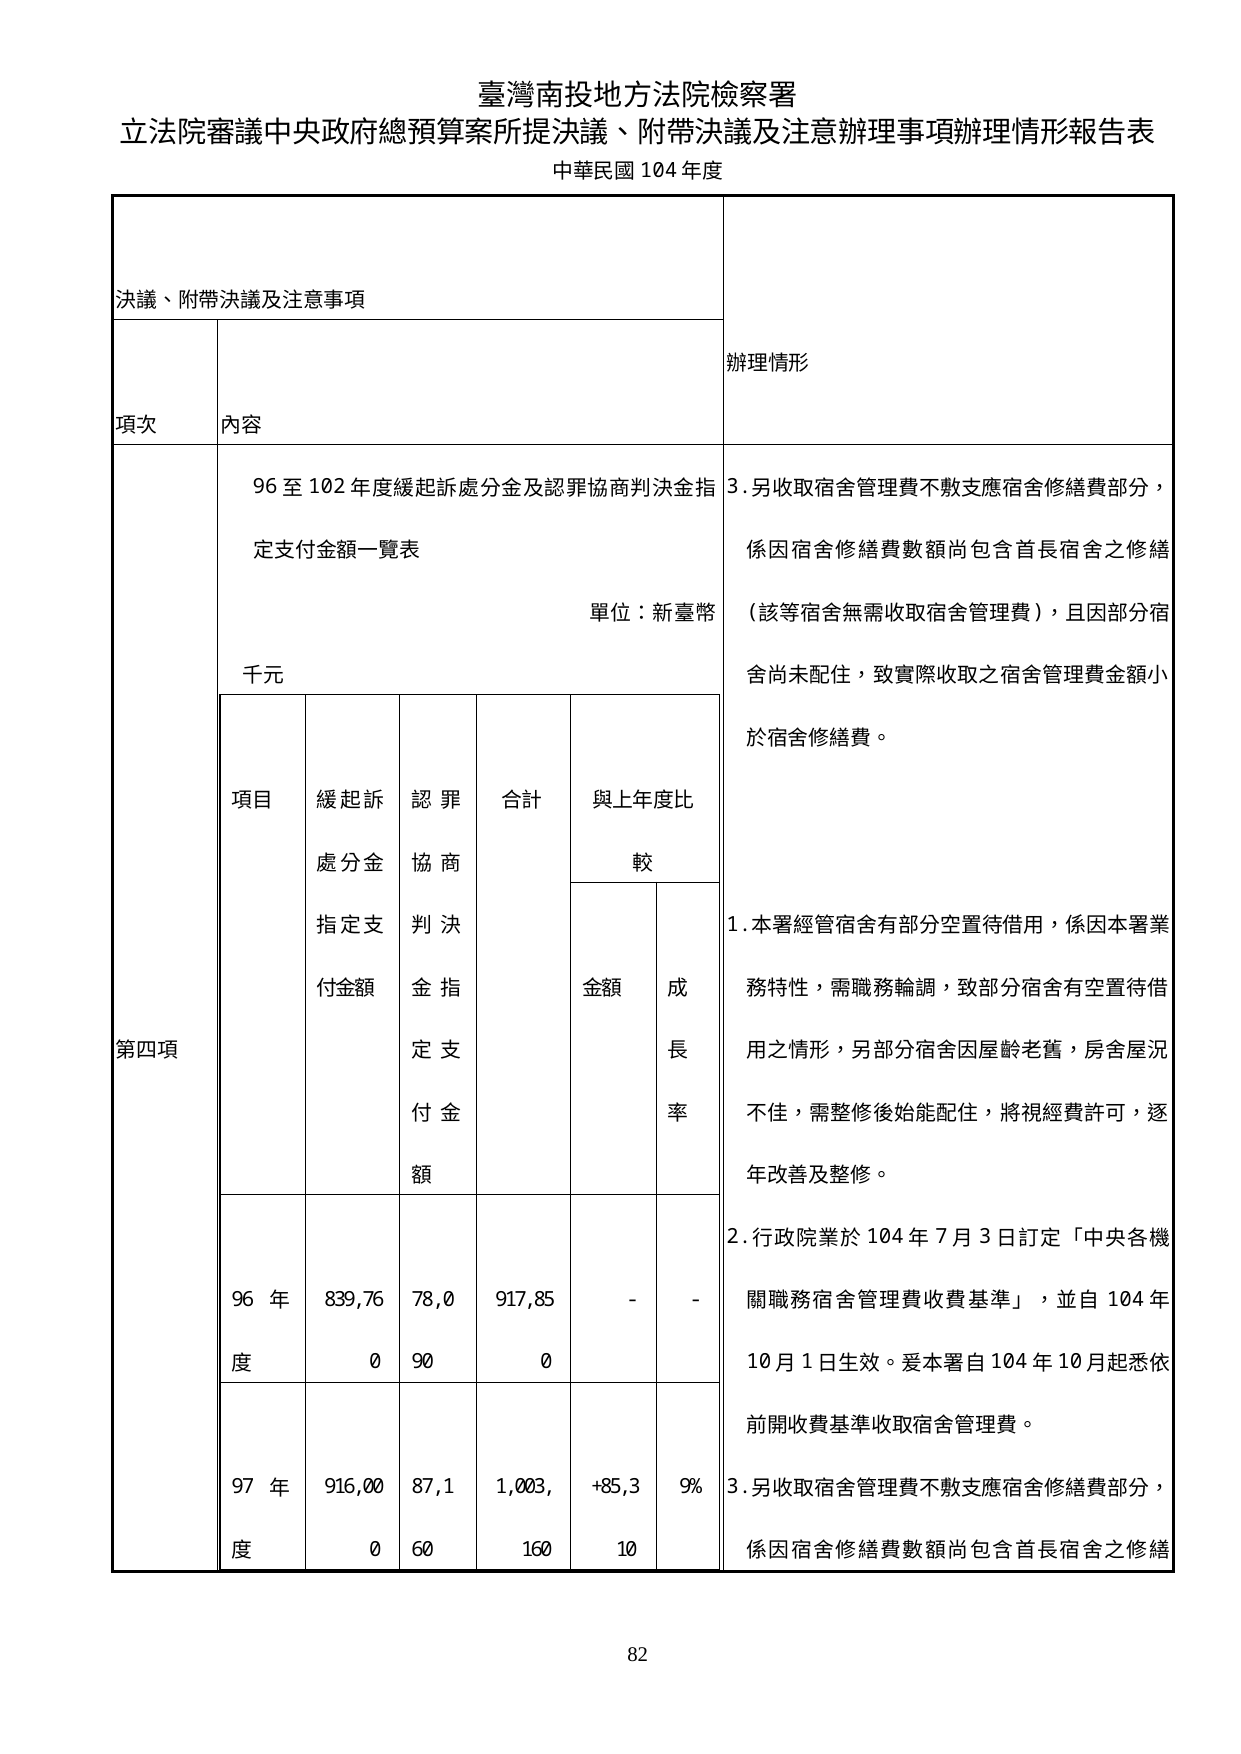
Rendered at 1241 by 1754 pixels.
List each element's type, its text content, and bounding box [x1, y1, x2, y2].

table_cell +85,310 [571, 1383, 656, 1569]
table_cell 97年度 [221, 1383, 305, 1569]
table_header 緩起訴處分金指定支付金額 [306, 695, 399, 1194]
table_cell 金額 [571, 883, 656, 1194]
table_header 項目 [221, 695, 305, 1194]
table_cell 內容 [218, 320, 723, 444]
table_cell 9% [657, 1383, 719, 1569]
table_cell 78,090 [400, 1195, 476, 1382]
table_cell 項次 [114, 320, 217, 444]
table_cell 第二項 第三項 第四項 第五項 第六項 第七項 第八項 第九項 第十項 第十一項 第十二項 第十三項 第十四項 第十五項 第十六項 第十七項 第十八項 第八項 第三項 第五項 第十七項 第二十四項 第一項 第二項 第三項 第四項 第一項 第二項 第三項 [114, 445, 217, 1570]
table_cell 839,760 [306, 1195, 399, 1382]
table_header 合計 [477, 695, 570, 1194]
table_cell 104年度中央政府總預算案針對各機關及所屬統刪項目如下： 1.油料：統刪30%；另隨同減列交通部辦理離島載客船舶油價補貼0.07億元、公路總局辦理公共運輸油價補貼1.05億元。 2.大陸地區旅費：統刪10%。 3.委辦費：除人事行政總處、公務人力發展中心、中央選舉委員會及所屬、公務人員保障暨培訓委員會、警政署及所屬、外交部主管、教育部主管、法務部主管、勞工保險局、職業安全衛生署危險性機械及設備檢查與管理、動植物防疫檢疫局及所屬屠宰衛生檢查、畜禽藥物殘留檢測及檢疫偵測犬業務、衛生福利部落實長照十年計畫、推動長照服務體系及長照服務網業務相關預算、健全緊急醫療照護網絡、健全醫療衛生體系、醫事人力培育與訓練、推動身心障礙醫療復建網絡、社會救助業務、保護服務業務、規劃建立社會工作專業、推動性別暴力防治相關預算、食品藥物管理署科技發展工作及食品藥物管理業務相關預算、社會及家庭署辦理推展身心障礙者福利服務相關預算、文化部主管不刪；智慧財產局、工業局工業技術升級輔導計畫、標準檢驗局及所屬辦理國家度量衡標準實驗室整體運作與發展及民生化學計量標準計畫統刪1%外，其餘統刪10%，其中大陸委員會、考試院、營建署及所屬、消防署及所屬、入出國及移民署、建築研究所、國防部所屬、財政部、國庫署、交通部、中央氣象局、觀光局及所屬、運輸研究所、農業委員會、茶業改良場、疾病管制署、中央健康保險署、社會及家庭署、新竹科學工業園區管理局及所屬、中部科學工業園區管理局及所屬、保險局改以其他項目刪減替代，科目自行調整。 4.一般事務費：除中央研究院、人事行政總處及所屬、國立故宮博物院、中央選舉委員會及所屬、立法院主管、公務人員保障暨培訓委員會、國家文官學院及所屬、監察院、警政署及所屬、外交部主管、體育署、法務部主管、智慧財產局、工業局工業技術升級輔導計畫、勞工保險局、衛生福利部落實長照十年計畫、推動長照服務體系及長照服務網業務相關預算、健全緊急醫療照護網絡、健全醫療衛生體系、醫事人力培育與訓練、推動身心障礙醫療復建網絡、社會救助業務、保護服務業務、規劃建立社會工作專業、推動性別暴力防治相關預算、食品藥物管理署科技發展工作及食品藥物管理業務相關預算、中央健康保險署、社會及家庭署辦理推展身心障礙者福利服務相關預算、國軍退除役官兵輔導委員會聘用照顧服務員及護理人員相關預算不刪外，其餘統刪5%，其中總統府、國家發展委員會、國家通訊傳播委員會、公務人員退休撫卹基金監理委員會、營建署及所屬、消防署及所屬、空中勤務總隊、國防部所屬、賦稅署、臺北國稅局、高雄國稅局、北區國稅局及所屬、中區國稅局及所屬、南區國稅局及所屬、關務署及所屬、財政資訊中心、教育部、國家圖書館、國立公共資訊圖書館、國立教育廣播電臺、國立海洋科技博物館、中小企業處、交通部、民用航空局、中央氣象局、觀光局及所屬、運輸研究所、原子能委員會、放射性物料管理局、核能研究所、水土保持局、農業試驗所、林業試驗所、種苗改良繁殖場、桃園區農業改良場、花蓮區農業改良場、衛生福利部、社會及家庭署、環境檢驗所、環境保護人員訓練所、海岸巡防署主管、新竹科學工業園區管理局及所屬、證券期貨局改以其他項目刪減替代，科目自行調整。 5.軍事裝備設施、房屋建築、車輛及辦公器具、設施及機械設備養護費：除人事行政總處及所屬、國立故宮博物院、中央選舉委員會及所屬、立法院主管、公務人員保障暨培訓委員會、國家文官學院及所屬、監察院、警政署及所屬、中央警察大學設施及機械設備養護費、外交部駐外機構業務計畫、體育署、法務部主管、衛生福利部落實長照十年計畫、推動長照服務體系及長照服務網業務相關預算、保護服務業務相關預算、食品藥物管理署科技發展工作及食品藥物管理業務相關預算、海洋巡防總局艦艇歲修及機械儀器養護費不刪外，其餘統刪5%，其中國家安全會議、國史館臺灣文獻館、中央研究院、行政院、主計總處、國家發展委員會、考試院、公務人員退休撫卹基金監理委員會、內政部、營建署及所屬、消防署及所屬、入出國及移民署、國防部所屬、財政部、國庫署、賦稅署、臺北國稅局、高雄國稅局、北區國稅局及所屬、中區國稅局及所屬、南區國稅局及所屬、關務署及所屬、財政資訊中心、國家圖書館、國立公共資訊圖書館、國立教育廣播電臺、國立海洋科技博物館、交通部、民用航空局、中央氣象局、觀光局及所屬、運輸研究所、公路總局及所屬、原子能委員會、放射性物料管理局、農業委員會、水土保持局、林業試驗所、特有生物研究保育中心、漁業署及所屬、衛生福利部、疾病管制署、中央健康保險署、環境保護署、環境檢驗所、環境保護人員訓練所、海岸巡防署主管、新竹科學工業園區管理局及所屬改以其他項目刪減替代，科目自行調整。 6.國內旅費：除中央研究院、人事行政總處及所屬、國立故宮博物院、中央選舉委員會及所屬、公務人員保障暨培訓委員會、國家文官學院及所屬、監察院主管、警政署及所屬、體育署、法務部主管、工業局工業技術升級輔導計畫、衛生福利部落實長照十年計畫、推動長照服務體系及長照服務網業務相關預算、健全緊急醫療照護網絡、健全醫療衛生體系、醫事人力培育與訓練、推動身心障礙醫療復建網絡、社會救助業務、保護服務業務、規劃建立社會工作專業相關預算、食品藥物管理署科技發展工作及食品藥物管理業務相關預算、社會及家庭署辦理推展身心障礙者福利服務相關預算不刪外，其餘統刪5%，其中國史館臺灣文獻館、主計總處、國家發展委員會、考試院、內政部、營建署及所屬、消防署及所屬、役政署、入出國及移民署、空中勤務總隊、國防部所屬、賦稅署、臺北國稅局、高雄國稅局、北區國稅局及所屬、中區國稅局及所屬、南區國稅局及所屬、關務署及所屬、財政資訊中心、國家圖書館、國立公共資訊圖書館、國立教育廣播電臺、國立海洋科技博物館、交通部、中央氣象局、觀光局及所屬、運輸研究所、公路總局及所屬、原子能委員會、放射性物料管理局、農業委員會、水土保持局、衛生福利部、疾病管制署、社會及家庭署、環境保護署、環境檢驗所、環境保護人員訓練所、新竹科學工業園區管理局及所屬、檢查局、臺灣省政府改以其他項目刪減替代，科目自行調整。 7.國外旅費：除中央研究院、人事行政總處及所屬、國立故宮博物院、中央選舉委員會及所屬、立法院主管委員國會交流事務費、公務人員保障暨培訓委員會、國家文官學院及所屬、監察院、警政署及所屬、中央警察大學、外交部主管、體育署、法務部主管、衛生福利部落實長照十年計畫、推動長照服務體系及長照服務網業務相關預算、推動身心障礙醫療復建網絡、保護服務業務相關預算、食品藥物管理署科技發展工作及食品藥物管理業務相關預算、社會及家庭署辦理推展身心障礙者福利服務相關預算、文化部主管不刪外，其餘統刪5%，其中行政院、主計總處、國家發展委員會、檔案管理局、飛航安全調查委員會、客家委員會及所屬、考試院、銓敘部、公務人員退休撫卹基金監理委員會、公務人員退休撫卹基金管理委員會、審計部、內政部、營建署及所屬、消防署及所屬、役政署、入出國及移民署、建築研究所、空中勤務總隊、國防部所屬、財政部、國庫署、賦稅署、臺北國稅局、高雄國稅局、北區國稅局及所屬、中區國稅局及所屬、南區國稅局及所屬、財政資訊中心、教育部、國民及學前教育署、青年發展署、國家圖書館、國立公共資訊圖書館、國立教育廣播電臺、國家教育研究院、國立海洋科技博物館、工業局、標準檢驗局及所屬、智慧財產局、水利署及所屬、中央地質調查所、交通部、民用航空局、中央氣象局、觀光局及所屬、運輸研究所、公路總局及所屬、勞工保險局、勞動力發展署及所屬、職業安全衛生署、勞動及職業安全衛生研究所、僑務委員會、原子能委員會、輻射偵測中心、放射性物料管理局、核能研究所、農業委員會、林務局、水土保持局、農業試驗所、林業試驗所、水產試驗所、畜產試驗所、家畜衛生試驗所、特有生物研究保育中心、種苗改良繁殖場、高雄區農業改良場、漁業署及所屬、動植物防疫檢疫局及所屬、農糧署及所屬、衛生福利部、疾病管制署、中央健康保險署、社會及家庭署、環境檢驗所、環境保護人員訓練所、新竹科學工業園區管理局及所屬、中部科學工業園區管理局及所屬、南部科學工業園區管理局及所屬、檢查局、臺灣省政府、臺灣省諮議會、福建省政府改以其他項目刪減替代，科目自行調整。 8.出國教育訓練費：除中央研究院、人事行政總處及所屬、中央選舉委員會及所屬、公務人員保障暨培訓委員會、國家文官學院及所屬、警政署及所屬、外交部駐外機構業務計畫、法務部主管、食品藥物管理署科技發展工作及食品藥物管理業務相關預算、文化部主管不刪外，其餘統刪5%，其中主計總處、國家發展委員會、公平交易委員會、飛航安全調查委員會、消防署及所屬、空中勤務總隊、國防部所屬、財政部、關務署及所屬、交通部、中央氣象局、原子能委員會、核能研究所、農業委員會、農業試驗所、水產試驗所、畜產試驗所、家畜衛生試驗所、特有生物研究保育中心、種苗改良繁殖場、臺中區農業改良場、臺南區農業改良場、高雄區農業改良場、花蓮區農業改良場、衛生福利部、疾病管制署、環境保護署、檢查局改以其他項目刪減替代，科目自行調整。 9.設備及投資：除資產作價投資、中央研究院、人事行政總處及所屬、中央選舉委員會及所屬、立法院主管、公務人員保障暨培訓委員會基本行政維持、國家文官學院及所屬、監察院、審計部、警政署及所屬、中央警察大學房屋建築及設備費、外交部駐外機構業務計畫、購置駐外機構館舍計畫與汰換駐外機構公務車預算、法務部主管、勞工保險局、動植物防疫檢疫局高雄分局檢疫行政大樓興建工程、衛生福利部健全緊急醫療照護網絡、健全醫療衛生體系、醫事人力培育與訓練、社會救助業務、保護服務業務相關預算、食品藥物管理署科技發展工作及食品藥物管理業務相關預算、中央健康保險署、社會及家庭署辦理推展身心障礙者福利服務相關預算、海岸巡防署臺北港海巡基地、海洋巡防總局艦艇大修經費及強化海巡編裝發展方案不刪；科技部增撥國家科學技術發展基金統刪1%；文化部主管統刪3%；國立故宮博物院故宮南部院區籌建計畫統刪4%；教育部主管統刪7%外，其餘統刪8%，其中司法院、最高法院、最高行政法院、臺北高等行政法院、臺中高等行政法院、高雄高等行政法院、公務員懲戒委員會、法官學院、智慧財產法院、臺灣高等法院、臺灣高等法院臺中分院、臺灣高等法院臺南分院、臺灣高等法院高雄分院、臺灣高等法院花蓮分院、臺灣臺北地方法院、臺灣士林地方法院、臺灣新北地方法院、臺灣桃園地方法院、臺灣新竹地方法院、臺灣苗栗地方法院、臺灣臺中地方法院、臺灣南投地方法院、臺灣雲林地方法院、臺灣嘉義地方法院、臺灣高雄地方法院、臺灣屏東地方法院、臺灣臺東地方法院、臺灣花蓮地方法院、臺灣宜蘭地方法院、臺灣基隆地方法院、臺灣澎湖地方法院、臺灣高雄少年及家事法院、福建高等法院金門分院、福建金門地方法院、福建連江地方法院、考試院、公務人員退休撫卹基金監理委員會、內政部、役政署、國防部、財政部、賦稅署、臺北國稅局、高雄國稅局、北區國稅局及所屬、中區國稅局及所屬、南區國稅局及所屬、國有財產署及所屬、教育部、國民及學前教育署、國家圖書館、國立公共資訊圖書館、國立教育廣播電臺、國立海洋科技博物館、中央氣象局、觀光局及所屬、運輸研究所、公路總局及所屬、蒙藏委員會、農業委員會、家畜衛生試驗所、環境保護署、環境保護人員訓練所、海洋巡防總局、海岸巡防總局及所屬、金融監督管理委員會、銀行局、證券期貨局改以其他項目刪減替代，科目自行調整。 10.對國內團體之捐助與政府機關間之補助：除法律義務支出、中央研究院、警政署及所屬、外交部、教育部主管、法務部主管、勞工保險局、漁業署捐助各級漁會辦理臺灣地區各漁業通訊電臺營運輔導、衛生福利部捐助財團法人國家衛生研究院發展計畫、落實長照十年計畫、推動長照服務體系及長照服務網業務相關預算、社會救助業務、保護服務業務、健全緊急醫療照護網絡、健全醫療衛生體系、醫事人力培育與訓練、食品藥物管理署科技發展工作及食品藥物管理業務相關預算、中央健康保險署、社會及家庭署辦理長期照顧十年計畫及建置長期照顧服務體系暨推展身心障礙者福利服務相關預算、文化部主管、科技部對國家災害防救科技中心、財團法人國家實驗研究院與國家同步輻射研究中心之捐助不刪；經濟部科技預算、智慧財產局、工業局工業技術升級輔導計畫統刪1%外，其餘統刪5%，其中客家委員會及所屬、內政部、營建署及所屬、國防部所屬、交通部、觀光局及所屬、公路總局及所屬、核能研究所、桃園區農業改良場、動植物防疫檢疫局及所屬、環境保護署、新竹科學工業園區管理局及所屬改以其他項目刪減替代，科目自行調整。 11.對地方政府之補助：除法律義務支出、一般性補助款、教育部主管、法務部主管、衛生福利部落實長照十年計畫、推動長照服務體系及長照服務網業務相關預算、社會救助業務、健全緊急醫療照護網絡、食品藥物管理署科技發展工作及食品藥物管理業務相關預算、中央健康保險署、社會及家庭署辦理長期照顧十年計畫及建置長期照顧服務體系暨推展身心障礙者福利服務相關預算、文化部主管不刪外，其餘統刪5%，其中役政署、觀光局及所屬、動植物防疫檢疫局及所屬、衛生福利部改以其他項目刪減替代，科目自行調整。 12.人事費：除退休退職給付、人事行政總處退休公教人員年終慰問金調整準備、國立故宮博物院、中央選舉委員會及所屬、立法院主管（不含委員問政油料補助費）、公務人員保障暨培訓委員會、國家文官學院及所屬、監察院主管、警政署及所屬、外交部主管、體育署、法務部主管不刪；立法院主管委員問政油料補助費統刪30%外，其餘統刪1%，其中中央研究院、主計總處、公務人力發展中心、地方行政研習中心、檔案管理局、飛航安全調查委員會、公共工程委員會、司法院、最高法院、最高行政法院、臺北高等行政法院、臺中高等行政法院、高雄高等行政法院、公務員懲戒委員會、法官學院、智慧財產法院、臺灣高等法院、臺灣高等法院臺中分院、臺灣高等法院臺南分院、臺灣高等法院高雄分院、臺灣高等法院花蓮分院、臺灣臺北地方法院、臺灣士林地方法院、臺灣新北地方法院、臺灣桃園地方法院、臺灣新竹地方法院、臺灣苗栗地方法院、臺灣臺中地方法院、臺灣南投地方法院、臺灣彰化地方法院、臺灣雲林地方法院、臺灣嘉義地方法院、臺灣臺南地方法院、臺灣高雄地方法院、臺灣屏東地方法院、臺灣臺東地方法院、臺灣花蓮地方法院、臺灣宜蘭地方法院、臺灣基隆地方法院、臺灣澎湖地方法院、臺灣高雄少年及家事法院、福建高等法院金門分院、福建金門地方法院、福建連江地方法院、考試院、考選部、消防署及所屬、役政署、入出國及移民署、建築研究所、空中勤務總隊、國防部所屬、國庫署、臺北國稅局、高雄國稅局、北區國稅局及所屬、中區國稅局及所屬、南區國稅局及所屬、國有財產署及所屬、國家圖書館、國立公共資訊圖書館、國立教育廣播電臺、國立海洋科技博物館、水利署及所屬、中央地質調查所、交通部、民用航空局、中央氣象局、觀光局及所屬、運輸研究所、公路總局及所屬、勞動及職業安全衛生研究所、林務局、水土保持局、畜產試驗所、家畜衛生試驗所、茶業改良場、種苗改良繁殖場、桃園區農業改良場、臺南區農業改良場、環境保護署、環境檢驗所、環境保護人員訓練所、海岸巡防署主管、證券期貨局改以其他項目刪減替代，科目自行調整。 13.國庫署「國債付息」減列2 億元。 近來國際原油價格持續重挫，國內汽、柴油價格亦不斷下跌；日前中油再度宣布自2015年1月12日起調降各式汽、柴油價格，其中95無鉛調降為每公升24.6元，較編製104年度中央政府總預算案時按每公升35.1元編列，已有大幅差距；爰予減列104年度中央政府各機關油料費30%；另年度預算執行中，若遇油價大幅波動，則在油料用量之共同標準範圍內，各機關應依以下原則辦理，主計總處並應追蹤控管執行情形： 1.油價下跌時，按實際油價覈實列支，結餘部分並不得移為他用。 2.油價大幅上漲，致所須經費不足時，得以各機關第一預備金支應；若嚴重不敷，得申請動支第二預備金。 針對104年度中央政府總預算中有關「自由經濟示範區」相關預算共計編列75億9,945萬5,000元，包括：國家發展委員會編列1,670萬元、經濟部智慧財產局編列20萬元、行政院農業委員會編列3億8,573萬元、衛生福利部編列1億4,600萬元、經濟特別收入基金1,000萬元、桃園國際機場股份有限公司6,400萬元、臺灣港務股份有限公司34億3,715萬1,000元、航港建設基金35億3,477萬4,000元、農業特別收入基金490萬元。 經查，「自由經濟示範區規劃方案」於102年8月啟動第1階段推動計畫，自貿港區為自由經濟示範區第1階段之核心，惟推動效益卻未如預期，無法彌補我國港埠整體進出口貨物流失量，且入駐港區事業數及進用員工人數未見成長，此外，再以我國自由貿易港區歷年來入駐港區事業家數及進用員工人數觀之，推行自由貿易示範區計畫後，入駐港區事業數及進用員工人數亦未見明顯成長；另示範區104年度關鍵績效指標考核面向不足，且跨機關間衡量標準不一，有欠妥適。 另，有鑑於「自由經濟示範區規劃方案」尚未三讀通過，各部會即逕自編列該預算執行計畫，實有未當。事實上，就政府不斷宣傳國際的案例：韓國仁川自經區言之，現已證明也將面臨推動困難之困境，事實上，由於外國人移住率過低、招商不易、無法吸引國外資金流入，以及對本國企業限制過多等因素，近年來韓國各界對仁川自經區的發展狀況，出現了諸多的批判。而面對中國上海自貿區實施一年來發現，其光環不但嚴重消退，實施成效更是完全不如預期，但台灣卻為了企圖與中國對接，不斷以此推銷台灣自經區的設立優勢，用錯誤的觀念及手段，實難以帶動台灣經濟升級，更無法為台灣悶經濟注入新的成長動力，且因示範區特別條例尚未審議通過。準此，除交通部自由港區等海空港建設、國家發展委員會、經濟部、衛生福利部及行政院農業委員會等既有不涉及落實自由經濟示範區特別條例相關預算得編列執行外，其餘不得編列。 鑑於多數財團法人收入來源主要依賴政府之補助與委辦收入，或以行使公權力特定政策任務為設置目的，且各該薪資待遇均已相當優渥。因此，相關福利經費之支用更應撙節，避免造成外界觀感不佳，或有浪費政府資源之嫌。爰自104年度起，各財團法人除應比照公務人員取消交通補助費外，亦不得再發放高層主管之房屋津貼。 根據審計部102年度中央政府總決算審核報告指出，政府捐助之財團法人總計152個，基金總額高達2,423億8,298萬餘元。然諸多財團法人財源自籌能力不足，高度仰賴政府財源挹注；依決算審核結果，152個財團法人102年度營收來自政府捐補助（不含捐助基金）或委辦之金額高達近470億元，超過年度整體收入之50%。其中有60家政府捐補助及委辦經費占其年度收入比例逾50%，當中有42家超過70%，逾90%者亦不在少數。 事實上，許多財團法人或已達成設置任務，或因時空環境變遷致設立目的已不復存在，或功能重疊，或已不具實質效益……，本院審查102年度中央政府總預算案時決議：「……要求各該主管機關於6個月內針對所捐助財團法人之設置目的、工作計畫、經費運用、財務狀況、營運績效等，以及任務已達成、設立目的已不復存在或已無營運實益等之財團法人，應向立法院提出評估報告及退場計畫。」，惟迄今僅見公設財團法人不斷設置，卻未見有退場或整併者；長此以往，不僅浪費行政資源，更將形成政府財政負擔。 爰此，104年度中央政府各機關（含營業及非營業基金）應就所主管財團法人設置任務已達成、或設立目的已不復存在、或已無營運實益、或績效不彰、或性質或業務相近者，提出具體之退場或整併計畫及時程，並向立法院各該委員會報告。 公教人員保險法中訂有「眷屬喪葬津貼（最高3個月薪俸額）」，而全國軍公教員工待遇支給要點中，亦列有眷屬死亡之「喪葬補助（最高5個月薪俸額）」之生活津貼，惟該「生活津貼」之規定，並未有法源依據。 公教人員保險既已有眷屬喪葬給付，實已不須再另行由政府預算編列所謂「喪葬補助」，且補助標準還過於保險給付。其他社會保險，如「勞工保險」，亦係將眷屬死亡之喪葬津貼列入保險給付項目，而未有其他政府補助。基於該「喪葬補助」生活津貼係無償性之補助，與保險給付係立基於「保費」之交付而生之補償不同，不應以「月俸」作為補助標準，況月俸愈高者，反而獲得政府愈多之補助，亦有違常理；現行軍公教人員喪葬補助以事實發生當月之薪俸額做為補助基準尚有斟酌空間，建請行政院於6個月內檢討研議其合理性。 根據行政院主計總處訂定之「用途別預算科目分類定義及計列標準表」第一點規定「各機關應詳實按照所管費用性質，就用途別預算科目定義範圍，確定各項費用應歸屬之科目」。惟查部分機關或對定義範圍未盡清楚，或有明知卻仍未照規定歸類之蓄意，例如，明知須列為委辦費，卻以委辦費每年均會被立法院統刪為由，將相關經費改列為「一般事務費」；或明知實際用途為補助，須於預算書中表列，並於機關網站上揭露，卻以「分攤」經費為由改列為「一般事務費」，逃避監督。爰要求行政院應通令各機關單位確實依照所訂標準編製預算，主計單位並應盡預算編審之責，確實審核；日後經查出有未依規定編製預算者，機關單位首長、相關人員應予懲處。 由於各界對於政府部門帶頭使用派遣人力多所撻伐，行政院於99年即鼓勵行政部門辦理勞務採購時，應優先評估以勞務承攬方式辦理；但從行政院各部會及所屬進用之承攬人力的工作內容觀之，多數工作要派機構仍須直接行使指揮監督權，而各部會卻為配合行政院降低派遣勞工人數之要求，特意忽略派遣與承攬之差別，導致派遣人力人數雖然降低，但勞務承攬卻不斷增加之怪象。 經查，依民法規定：承攬謂當事人約定，一方為他方完成一定之工作，他方俟工作完成，給付報酬之契約，在承攬業者依承攬契約而指派所屬勞工（擔任履行輔助人）至定作人處提供勞務之場合；勞動承攬外觀上似乎與勞動派遣相近，但二者間主要差異在於：承攬業者並未將指揮監督權讓與定作人，而勞動派遣部分，要派機構則可直接指揮監督使用派遣勞工。 勞動部為勞政最高主管機關，未明確定義派遣及承攬造成各界多有誤解，已屬失職；而行政院對勞務承攬不斷增加之怪象，非但視而不見，且昧於事實，放任各部會將應運用勞動派遣人力之事項，任意以勞動勞務承攬為之，尤屬不該。 爰要求行政院應： 1.責成勞動部明確定義勞動派遣與勞務承攬，並提出相關檢討報告及改善計畫與具體實施期程。 2.責成勞動部會同人事行政總處，訂定「行政院運用勞動派遣及勞務承攬之應行注意事項」。 3.於104年度起逐步要求各部會通盤檢討勞務採購時勞動派遣及勞務承攬人力運用之需求。 4.依勞動部之定義，於105年度起中央政府總預算書內明列勞動派遣及勞務承攬人力實際運用情況。 依據職業安全衛生法第6條第1項第14款明文規定，雇主應針對防止為採取充足通風、採光、照明、保溫或防濕等引起之危害，提供勞工必要的安全衛生設備及措施。同法第26條亦規定，事業單位以其事業之全部或一部分交付承攬時，應於事先告知該承攬人有關事業工作環境、危害因素既本法及有關安全衛生規定應採取之措施。 查承攬立法院院區清潔廠商第一社會福利基金會卻只提供員工短袖制服，即便寒流低溫特報，員工在戶外低氣溫環境工作只能自行添加薄長袖衣物於短袖衣服內，與其他在院區內行走身著保暖外套其他人員相較保暖性不足。顯然，立法院與基金會要求員工於低氣溫戶外工作，基金會未提供任何禦寒保護措施，立法院也未善盡告知督促之責任。 次查政府採購網統計資訊，第一社會福利基金會亦承攬多家公家機關清潔勞務採購案，包含監察院、科技部、高速公路局北區工程處、衛生福利部國民健康署等等中央政府機關單位。 為避免基層勞工因工作遭逢職業傷病，政府機關應依職業安全衛生法，善盡事業單位督促承攬商符合相關法令之責任，爰要求各政府機關應優先督促清潔勞務承攬商針對戶外工作之員工提供防風保暖之制服。 行政院消費者保護委員會自101年被前行政院長江宜樺降級為行政院消費者保護處後，功能不彰，未能確實保護消費者，在歷次食安風暴中，也未能發揮領頭羊角色保護消費者權益、提出團體訴訟，顯見當初行政院組改決策之不當。尤其現行產業類別多元、消費項目與爭議更是日新月異，消費者保護法裡的定型化契約範本早已不符時代所需，許多民眾根本不知道消費者保護法能申訴及調解消費爭議，遠不如媒體的爆料專線。爰要求行政院應強化消費者保護處職能，並與食安辦公室定期溝通協調，定期就特定產品稽查，以維護消費者權益。 行政院各部會每年皆編列龐大數額之捐、補助費，有的部會之捐、補助費幾乎占其整體預算九成。其中有為數不少的捐、補助費，係對團體及私人補助，惟如此龐大金額之預算，許多部會及所屬卻未於官方網站設有專區，致民眾及團體無法簡便查詢到所需之申請捐、補助費規定，而經常錯失申請時機，甚或因不知有相關捐、補助費，致使本身權益受損。為便利人民共享及公平利用政府資訊，保障民眾知的權利，爰要求行政院及所屬應要求各部會應將「申請捐、補助費用之相關辦法」列入網頁「政府資訊公開」專區內，以利民眾查閱。 行政院於93年為建立公報制度，統一刊載行政院及所屬各機關涉及人民權益之法令等重要事項，以達政府資訊主動公開及保障人民權益之目的，特發行「行政院公報」，並建置「行政院公報資訊網」。惟查該網站部分法規命令、行政規則等修正發布之資訊，並未檢附條文總說明及對照表，人民難以得知政府機關修正之理由與必要性。爰要求行政院公報未來刊載法規，應一併檢附條文總說明及對照表，以便利人民共享及公平利用政府資訊，保障人民知的權利，增進人民對公共事務之瞭解、信賴及監督，並促進民主參與。 為避免濫用政府預算播送形象廣告違反行政中立原則並影響選舉公平，總統副總統任期屆滿前一年內，政府政令宣導廣告應限於社會治安維護、交通秩序疏導、災害防救、傳染病防治、環境保護、節約能源或新法令及政策實施等之宣導廣告，不得播送其他政治性宣導廣告。鑑於原住民族及離島等地區因地理環境特殊，受限於交通不便，醫療資源及健康照護服務相較台灣本島，普遍有不充足與不完善之情形。為使該等地區民眾獲得平等之完善醫療與照顧，104年度中央政府總預算案中有關「原住民族及離島地區醫療、照護、保健相關服務所需及資源建置之相關預算」，請行政院責成主計總處及相關機關覈實配賦額度。 有鑑於臺大醫院兒童醫院已於103年8月1日正式開幕，肩負國家社會大眾之深刻期望，基於兒童是國家未來的重要棟樑，其健康代表著國家未來的競爭力，惟面對少子化問題日益嚴重的台灣，兒童健康問題卻仍未受到政府高度重視。基此，為落實臺大醫院兒童醫院提供國家級兒童醫療服務、研究及教學之任務，特建請教育部與衛生福利部自104年度起，應於業務計畫中，匡列預算納入兒童醫學相關研究主題（例如：一般兒科教學研究、兒童急診教學研究、兒童不當對待（虐待）教學研究、兒童健康褔祉指標教學研究、兒童社區醫學教學研究、青少年醫學教學研究……等等相關研究），並提撥一定比例預算、專款專用做為兒童醫院之臨床教學研究用途，以培養我國兒童醫療與保健人才、照顧轉診難症兒童，及增進我國兒童健康及福祉，並提高我國兒童醫療照顧水準，落實臺大醫院兒童醫院捍衛國家兒童健康之使命。 中華民國104年度中央政府總預算案，有關公務部分各單位預算之審查，歲入、歲出之各款、項、目涉及附屬單位預算營業及非營業部分（如營業盈餘或作業賸餘繳庫等項目），審查報告本應予「暫照列，俟附屬單位預算審議確定，再行調整。」惟倘委員會在審查時，已就該部分預算作成實質上之增刪調整或相關決議，審查總報告仍應尊重委員會審查結果，並予照列。 台灣糖業股份有限公司、台灣中油股份有限公司、台灣電力股份有限公司、台灣自來水股份有限公司四家公司100年度經營績效獎金適用96年修正之「經濟部所屬事業經營績效獎金實施要點」辦理。 附屬單位預算涉及本署應辦部分 通案決議部分 經查「政府資訊公開法」第七條規定，略以：下列政府資訊，除依第十八條規定限制公開或不予提供者外，應主動公開……五、施政計畫、業務統計及研究報告。……前項第五款所稱研究報告，指由政府機關編列預算委託專家、學者進行之報告或派赴國外從事考察、進修、研究或實習人員所提出之報告。 又查，本院審查96年度中央政府總預算案通過之通案決議：(八)自96年度起，中央各行政單位應依「政府資訊公開法」第七條規定，應將預算及決算書、由政府編列預算所完成之研究報告等在網上公布，供全民查閱、(十)鑑於政府資訊公開法已於民國94年12月28日公布施行，各政府機關均應主動公開其行政資訊，爰建議於各機關之入口網站增加「政府資訊公開」之單一窗口，使政府資訊更為公開透明，讓民眾更方便參與政府之政策。而行政院及所屬各機關每年度皆編列龐大預算，委託相關研究單位進行研究計畫，但其中卻有極多研究結果並未主動公開，且常以政府資訊公開法第十八條規定為由，限制公開甚至不予提供，但此種作法，恐將影響民眾查詢之便利性，且有政府部門刻意製造民眾參與政府政策之障礙之嫌。綜上，爰要求行政院及所屬各機關： 1.限制公開甚至不予提供之委託研究計畫，應將不適合公開之部分去除後，仍應於官網之政府資訊公開。 2.應針對研究報告進行盤點，且日後應依相關法規及立法院決議主動公開。 分組審查決議部分 法務部鑑於人道，對陳前總統水扁成立醫療鑑定小組，是否可以保外就醫，我們希望基於人道精神，對凡是現在監獄服刑之受刑人如患有重疾者，應一體適用，從寬認定保外就醫。 「法務部矯正機關作業基金收支保管及運用辦法」第5條規定：「本基金之用途如下：(1)擴充及改良各項作業設備之支出。(2)銷貨、勞務成本之支出。(3)收容人因作業發生傷病、死亡之慰問金。(4)依法提撥補助、獎勵之支出。(5)收容人技能訓練之支出。(6)補助收容人及其家屬醫療、教育及生活照顧之支出。(7)補助犯罪被害人及其家屬醫療、教育及生活照顧之支出。(8)管理及總務支出。(9)其他有關支出。」其中，有關改善收容人醫療、生活設施及技訓設備、補助收容人疾病醫療費用，以及收容人沐浴及炊場所需燃料等經費，應回歸法務部矯正署公務預算，不應再於該基金編列之。爰建請法務部應儘速研議修正「法務部矯正機關作業基金收支保管及運用辦法」。 二、分組審查決議部分： 行政院主管涉及本署應辦部分 妥善運用預算法第4條所列之非營業特種基金，有助於提升行政效率、提供特定政事穩固的財務規模與衡平不同社會價值。惟我國非營業特種基金數目繁多，非但未配合中央政府組織改造予以檢討，其收支更時有違反預算法或替代普通基金而形成所屬機關「小金庫」等情事。矧非營業特種基金之舉借，近年對我國財政紀律產生嚴重影響。爰要求行政院於1個月內，要求各部會檢討所屬非營業特種基金之必要性，並於提送105年中央政府總預算時，說明非營業特種基金整併成果及規劃。 鑑於台灣市場資訊規模遠遜於國外，而國外軟體經常以適合其國內發展之軟體直接套用於國外購買者，並未能實際符合我國實際需求，殷鑑於此，政府應積極獎勵國內軟體業的發展，制定相關方案；目前僅有經濟部為了扶植協助國內軟體產業免於國際大廠的扼殺，已於2014年8月成立軟體採購平台，目的是要讓國內軟體業能在面對國際廠商時有更多的條件可以有平等交流的空間與機會；鑑於國內軟體產業面臨的環境較為惡劣，以及資安軟體產品事涉防護國家安全性質，行政機關在購買資安通訊產品時，應優先採購國內產品，以扶植國內軟體產業之發展，利於提升企業競爭力，也能鼓勵優秀人才留在國內。 司法及法制委員會歲入涉及本署應辦部分 104年度各地方法院檢察署（以下簡稱各地檢署）於「罰款及賠償收入─沒入及沒收財物」科目下，編列緩起訴處分金計13億2,257萬7,000元及認罪協商判決金計3,395萬6,000元，合計13億5,653萬3,000元。經查，104年度所編列緩起訴處分金及認罪協商判決金收入，均低於先前年度實際收入金額，考量近年來該等指定支付金額呈逐年成長趨勢，104年度所編相關收入預算數顯有偏低之虞，應確實依刑事訴訟法規定辦理。 依據103年6月4日修正公布之刑事訴訟法相關規定，緩起訴處分金及認罪協商判決金之全部收支，應納入政府預算體系，該等收入應全數由各地檢署編列歲入預算繳庫。然各地檢署於104年度「罰款及賠償收入─沒入及沒收財務」編列之緩起訴處分金及認罪協商判決金相關收入預算數總計13億5,653萬3,000元，雖已高於102年度決算數及103年度法定預算數；惟以歷年來緩起訴處分金及認罪協商判決金指定支付國庫、公益團體、地方自治團體之總金額觀之（如下表），該等指定支付金額已由96年度之9億1,785萬元，逐年成長至101年度之17億6,528萬元、102年度之18億8,945萬元，除每年度成長率介於3%至37%之間外，自100年度起，每年更呈數億元之增加趨勢。顯見104年度相關收入預算有低估之嫌，爰要求各地方法院檢察署應予檢討改進。 96至102年度緩起訴處分金及認罪協商判決金指定支付金額一覽表 單位：新臺幣千元 據財政部國有財產署提供之資料，截至103年6月底止，法務部及所屬機關經管宿舍共計4,005戶，其中低度利用戶數727戶，比重近二成；且依法務部統計資料，截至102年底止，法務部及所屬機關經管宿舍共計3,966戶，包含首長宿舍32戶、多房間及單房間職務宿舍各2,213戶及1,418戶、眷屬宿舍303戶，其中空置待借用宿舍為首長宿舍7戶、多房間及單房間職務宿舍分別為490戶及330戶，共計827戶仍空置待借用，比重逾二成，足見未能妥適運用宿舍資源。且法務部主管之104年度預算案編列宿舍修繕費894萬3,000元，以及租賃房舍181戶之租金預算5,180萬5,000元，可知104年度宿舍修繕費及宿舍租金共需6,074萬8,000元，對照宿舍管理費歲入預算僅編列757萬9,000元，亦有欠合理。爰此，要求法務部及所屬應檢討現行收取宿舍管理費偏低不足以支應宿舍修繕費之情況，並強化宿舍資源之有效運用，以節省國庫支出。 法務部主管「其他收入─雜項收入─其他雜項收入」科目下，編列借用宿舍者扣回房屋津貼1,905萬4,000元及宿舍管理費757萬9,000元，合計2,663萬3,000元。惟查，法務部及所屬機關經管宿舍中，有近二成低度利用及不乏空置待借用情事，且收取宿舍管理費偏低，已不敷支應宿舍修繕費，加以尚有部分檢察機關另編列預算支應檢察官職務宿舍租金，實有欠當，應檢討收費標準及閒置待用宿舍之運用。 法務部主管 法務部各檢察署第2目「檢察業務」合計5億9,650萬6,000元，凍結十分之一，並就以下5項提案理由，向立法院司法及法制委員會報告並經同意後，始得動支。 1.長久以來，民眾對法官與檢察官處理案件之公平公正性觀感不佳，依據國立中正大學犯罪研究中心103年上半年度全國民眾犯罪被害暨政府維護治安施政滿意度調查，針對「民眾對檢察官審理案件公平公正性的觀感」之調查結果，103年上半年度對於檢察官「不相信」及「完全不相信」的比例雖較102年的76.7%略有降低，但仍高達71%，對於本委員會一再要求法務部檢討民眾對於檢察官濫權起訴、問案態度偏頗、特定偏見等情形之改善顯然未積極督導各檢察署落實執行。俟法務部提出具體改善措施之專案報告再決定動支。 2.我國檢察官與法官固然均具有應中立客觀以發現真實、保障人權之義務，然刑事訴訟制度歷經十餘年之修正，已更明顯的朝向當事人進行方向發展，且檢察官仍帶有一定程度之行政官色彩，受檢察一體之拘束，審檢角色差距將日漸擴大。 現行制度下，檢察署組織依附於《法院組織法》，而檢察官人事制度準用《法官法》。而法曹養成亦有「審檢不分訓」、注重期別等問題；另外，檢察系統獨特之檢察一體亦需搭配書面指揮制度，始可明確達到基層檢察官與具指揮監督權之長官權責相符。為進一步落實審檢分立原則，並確立檢察官職權行使之依據及其定位，法務部實有必要儘速研擬《檢察署組織法》及《檢察官法》。 爰請法務部提出《檢察署組織法》及《檢察官法》草案是否可行之評估報告，並就《法院組織法》第92條明定之「書面指揮制度」具體執行情況提出說明及統計數據，向立法院司法及法制委員會及提案委員報告經同意後，始得動支。 3.鑑於近年來檢察官濫行起訴、上訴、限制人身自由等問題漸受重視，監察院公布之監察成果，多次指出檢警多項重大瑕疵，包括破壞案發現場、刑求逼供、疲勞訊問、疏未蒐集及隱匿重要證據、未遵守標準作業程序，及刑事訴訟法第2條「於被告有利不利之情形均應注意」之規範等，不但影響司法信譽，更嚴重侵害人民權益。 又立法院司法及法制委員會曾多次通過提案，要求法務部研擬檢察官濫行起、上訴之具體行政管考或其他措施，迄今均無下文；法務部雖聲稱將了解各該起、上訴情形，卻又僅以「法律見解不一」一語帶過，無異於認為檢察官起、上訴被法院駁回，全部都是法院的問題，不需設計內部管控機制。監察院多次指出檢察官辦案未依照標準作業流程、隱匿證據等問題，顯見法務部對上述濫權或疏失情形，並不重視。 爰請法務部針對檢察官濫用起訴、上訴、不起訴及強制處分等裁量權之情形，歸納類型並建立判斷標準及具體之究責、管考措施，並向立法院司法及法制委員會及提案委員報告經同意後，始得動支。 4.101年法務部成立「逐步廢除死刑研究推動小組」，並於新聞稿中肯認廢除死刑是法務部終極目標，雖因社會尚未達成共識而未推行相關法案，但揭示小組成立目的係就廢除死刑議題凝聚民意共識、消弭民眾疑慮並進而研擬規劃配套措施及死刑替代方案。又法務部早在96年即已委託中研院做成「廢除死刑暨替代方案之研究」報告，卻未見有任何進一步的政策研擬及制訂，甚為可惜。 爰請法務部就前揭各項問題規劃政策推動方向及提出具體措施，並向立法院司法及法制委員會及提案委員報告，經同意後，始得動支。 5.最高法院檢察署104年度歲出預算第2目「檢察業務」項下編列5,965萬6,000元，預期發揮檢察功能，達到除奸發伏，確保人民權益及社會安寧。惟經查，台灣司法錯／誤判之情況頻仍，打擊民眾對司法信心，並損害人民基本法益。依《刑事訴訟法》第2條規定，實施刑事訴訟程序之公務員，就該管案件，應於被告有利及不利之情形，一律注意；再依同法第427條，檢察官得為受判決人之利益聲請再審。因此，如何確保每一位遭司法定罪之被告確屬有罪，不讓無辜被告冤枉入獄，亦是檢察官之職責所在。 近來科技日新月異，隨著DNA鑑定技術之進步，有越來越多無辜被告重獲平反，國外也陸續開始由官方建立刑事案件覆審機制，找出誤判案件，為被告爭取平反。以美國費城為例，美國費城檢察署即於今年4月成立專案小組，專司調查可能誤判的案件，並展開定罪後救濟。紐約郡檢察署、達拉斯郡檢察署等，也成立Conviction Integrity Unit（完善定罪小組）調查可能遭誤判的確定案件，以維持刑事體系之正當性，區分真正罪犯並讓無辜者獲得平反。 反觀我國，江國慶案、蘇建和案等三人、陳龍綺案等冤案得以平反，均係在民間團體之集結協助下經歷十餘年之奮鬥，始能盼得遲來的正義，而仍有不知其數之無辜被告申冤無門。為確保司法正義之實現，不讓無辜被告求助無門，我國檢察體系實有必要引進國外經驗，建立前述公正客觀的刑事案件覆審機制，調查探究冤獄誤判背後所造成之原因，並尋找能有效改善錯誤定罪的補救途徑以及預防對策。 爰請法務部成立「刑事案件覆審小組」並研擬具體覆審標準，向立法院司法及法制委員會報告及提案委員報告，經同意後，始得動支。 立法院決議獎金之發放「應以法律明定」，法務部及所屬機關編有獎勵工作人員之「其他業務獎金」部分，請人事行政總處及銓敘部儘速研擬提出獎金法制化之法案，送立法院審議。 法務部主管104年度編列查緝毒品、毒品犯罪防制、毒品危害防制等業務所需經費及差旅費計4,271萬3,000元，鑑於我國毒品犯罪人數高居各類罪名之首位，且毒品成癮性高，不易根治，隨著時間推移，毒品犯罪人數增加，而目前毒品犯罪有8成集中於24歲至49歲之青壯年，一旦毒品犯罪年齡下降，將影響國人健康、社會安定及下一代之成長。爰此，要求法務部調查局與各地檢署應積極進行毒品犯罪之查緝活動，截斷毒品來源，以有效遏阻防範國內毒品犯罪。 [218, 445, 723, 1570]
table_header 認罪協商判決金指定支付金額 [400, 695, 476, 1194]
table_cell 1,003,160 [477, 1383, 570, 1569]
table_cell - [571, 1195, 656, 1382]
table_cell 成長率 [657, 883, 719, 1194]
table_cell 917,850 [477, 1195, 570, 1382]
table_header 辦理情形 [724, 197, 1172, 444]
table_cell 3.另收取宿舍管理費不敷支應宿舍修繕費部分，係因宿舍修繕費數額尚包含首長宿舍之修繕(該等宿舍無需收取宿舍管理費)，且因部分宿舍尚未配住，致實際收取之宿舍管理費金額小於宿舍修繕費。 1.本署經管宿舍有部分空置待借用，係因本署業務特性，需職務輪調，致部分宿舍有空置待借用之情形，另部分宿舍因屋齡老舊，房舍屋況不佳，需整修後始能配住，將視經費許可，逐年改善及整修。 2.行政院業於104年7月3日訂定「中央各機關職務宿舍管理費收費基準」，並自104年10月1日生效。爰本署自104年10月起悉依前開收費基準收取宿舍管理費。 3.另收取宿舍管理費不敷支應宿舍修繕費部分，係因宿舍修繕費數額尚包含首長宿舍之修繕 [724, 445, 1172, 1570]
table_cell 96年度 [221, 1195, 305, 1382]
table_cell - [657, 1195, 719, 1382]
table_header 決議、附帶決議及注意事項 [114, 197, 723, 319]
table_cell 916,000 [306, 1383, 399, 1569]
table_header 與上年度比較 [571, 695, 719, 882]
table_cell 87,160 [400, 1383, 476, 1569]
